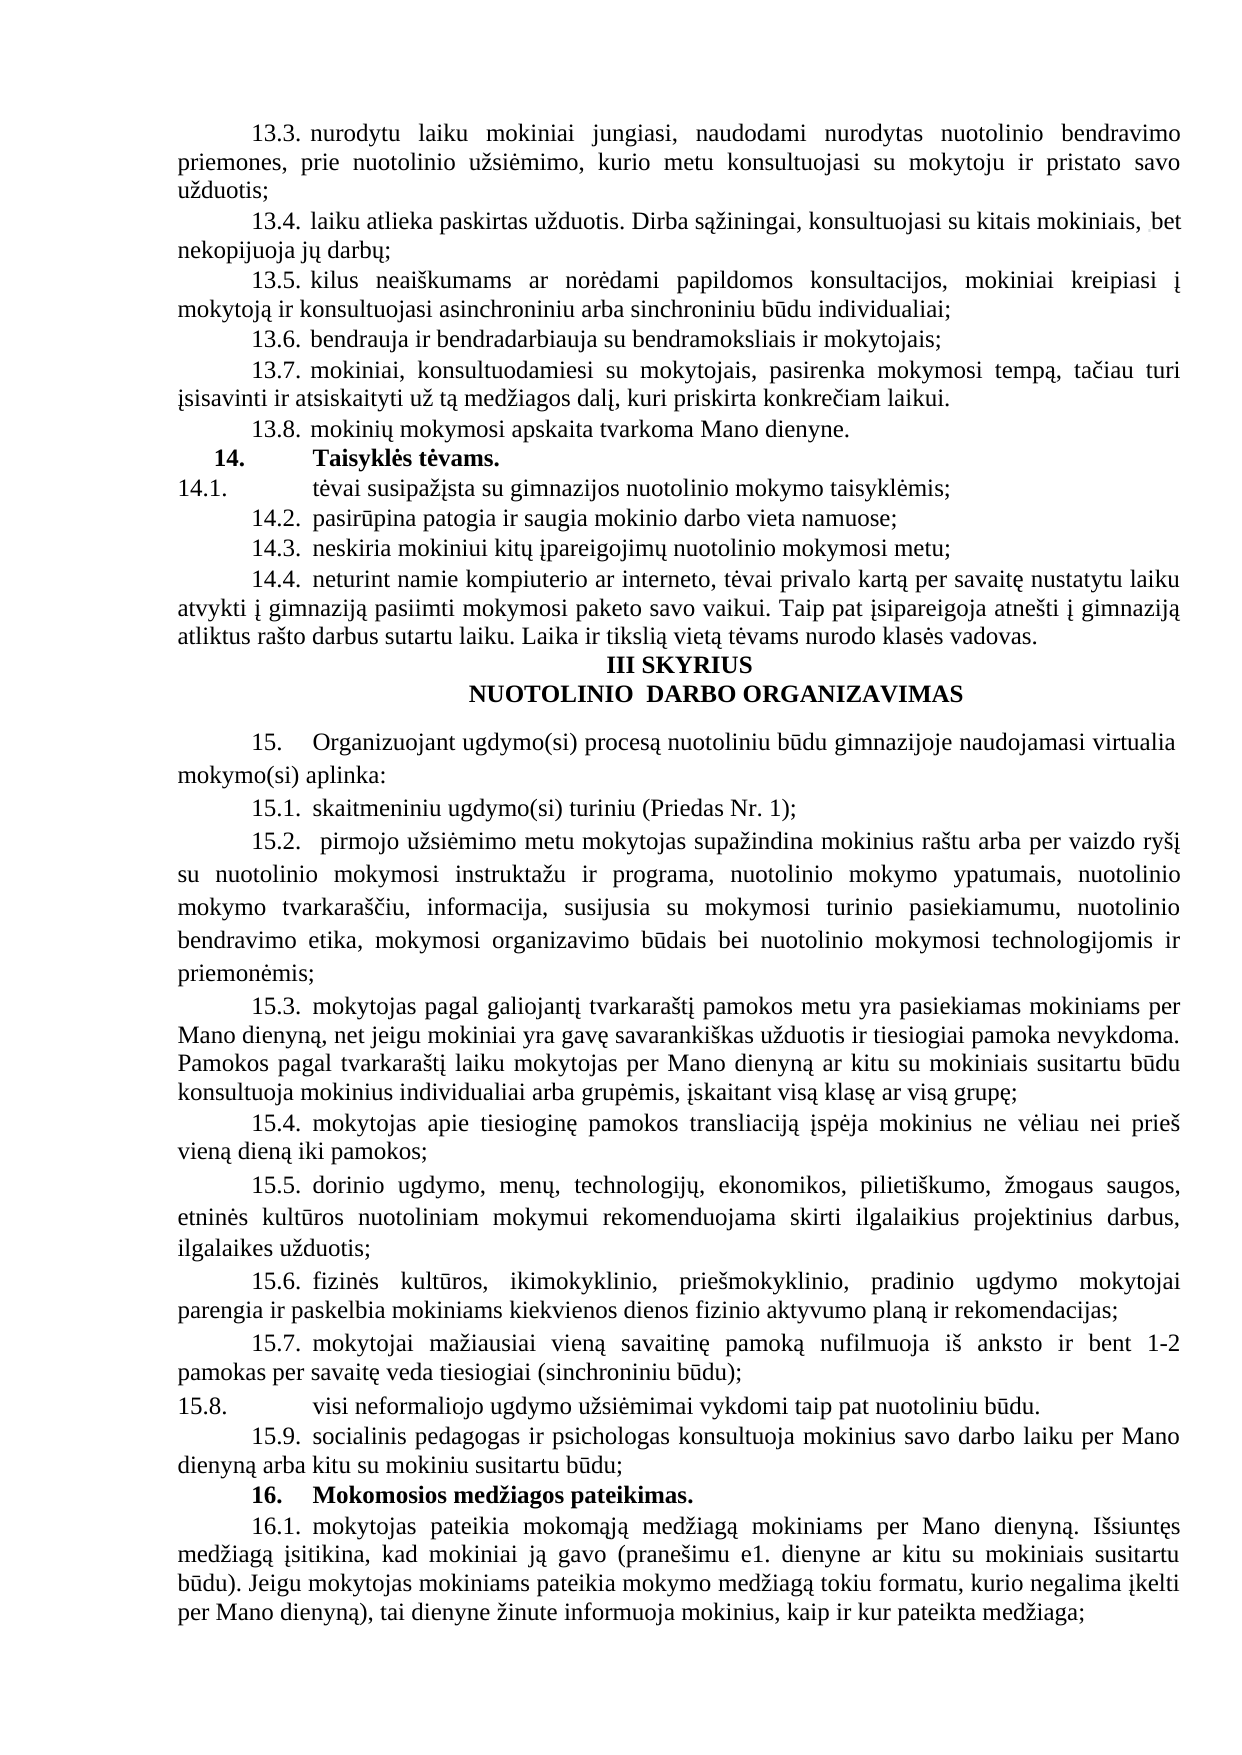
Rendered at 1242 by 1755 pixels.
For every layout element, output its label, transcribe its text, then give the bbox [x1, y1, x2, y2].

text NUOTOLINIO DARBO ORGANIZAVIMAS [177, 679, 1181, 708]
list visi neformaliojo ugdymo užsiėmimai vykdomi taip pat nuotoliniu būdu. [177, 1391, 1181, 1419]
list mokytojai mažiausiai vieną savaitinę pamoką nufilmuoja iš anksto ir bent 1-2 pamokas per savaitę veda tiesiogiai (sinchroniniu būdu); [177, 1328, 1181, 1386]
list mokinių mokymosi apskaita tvarkoma Mano dienyne. [177, 414, 1181, 443]
list pasirūpina patogia ir saugia mokinio darbo vieta namuose; [177, 503, 1181, 532]
list fizinės kultūros, ikimokyklinio, priešmokyklinio, pradinio ugdymo mokytojai parengia ir paskelbia mokiniams kiekvienos dienos fizinio aktyvumo planą ir rekomendacijas; [177, 1266, 1181, 1324]
list neskiria mokiniui kitų įpareigojimų nuotolinio mokymosi metu; [177, 533, 1181, 562]
list Mokomosios medžiagos pateikimas. [177, 1480, 1183, 1509]
list mokiniai, konsultuodamiesi su mokytojais, pasirenka mokymosi tempą, tačiau turi įsisavinti ir atsiskaityti už tą medžiagos dalį, kuri priskirta konkrečiam laikui. [177, 355, 1181, 412]
list bendrauja ir bendradarbiauja su bendramoksliais ir mokytojais; [177, 324, 1181, 353]
list kilus neaiškumams ar norėdami papildomos konsultacijos, mokiniai kreipiasi į mokytoją ir konsultuojasi asinchroniniu arba sinchroniniu būdu individualiai; [177, 265, 1181, 323]
text III SKYRIUS [177, 650, 1181, 679]
list neturint namie kompiuterio ar interneto, tėvai privalo kartą per savaitę nustatytu laiku atvykti į gimnaziją pasiimti mokymosi paketo savo vaikui. Taip pat įsipareigoja atnešti į gimnaziją atliktus rašto darbus sutartu laiku. Laika ir tikslią vietą tėvams nurodo klasės vadovas. [177, 564, 1181, 650]
list mokytojas apie tiesioginę pamokos transliaciją įspėja mokinius ne vėliau nei prieš vieną dieną iki pamokos; [177, 1108, 1181, 1165]
list Taisyklės tėvams. [177, 443, 1169, 471]
list Organizuojant ugdymo(si) procesą nuotoliniu būdu gimnazijoje naudojamasi virtualia mokymo(si) aplinka: [177, 727, 1176, 788]
list nurodytu laiku mokiniai jungiasi, naudodami nurodytas nuotolinio bendravimo priemones, prie nuotolinio užsiėmimo, kurio metu konsultuojasi su mokytoju ir pristato savo užduotis; [177, 118, 1181, 204]
list skaitmeniniu ugdymo(si) turiniu (Priedas Nr. 1); [177, 793, 1176, 822]
list dorinio ugdymo, menų, technologijų, ekonomikos, pilietiškumo, žmogaus saugos, etninės kultūros nuotoliniam mokymui rekomenduojama skirti ilgalaikius projektinius darbus, ilgalaikes užduotis; [177, 1170, 1181, 1262]
list mokytojas pagal galiojantį tvarkaraštį pamokos metu yra pasiekiamas mokiniams per Mano dienyną, net jeigu mokiniai yra gavę savarankiškas užduotis ir tiesiogiai pamoka nevykdoma. Pamokos pagal tvarkaraštį laiku mokytojas per Mano dienyną ar kitu su mokiniais susitartu būdu konsultuoja mokinius individualiai arba grupėmis, įskaitant visą klasę ar visą grupę; [177, 991, 1181, 1106]
list laiku atlieka paskirtas užduotis. Dirba sąžiningai, konsultuojasi su kitais mokiniais, bet nekopijuoja jų darbų; [177, 206, 1181, 263]
list tėvai susipažįsta su gimnazijos nuotolinio mokymo taisyklėmis; [177, 473, 1181, 501]
list socialinis pedagogas ir psichologas konsultuoja mokinius savo darbo laiku per Mano dienyną arba kitu su mokiniu susitartu būdu; [177, 1421, 1181, 1479]
list pirmojo užsiėmimo metu mokytojas supažindina mokinius raštu arba per vaizdo ryšį su nuotolinio mokymosi instruktažu ir programa, nuotolinio mokymo ypatumais, nuotolinio mokymo tvarkaraščiu, informacija, susijusia su mokymosi turinio pasiekiamumu, nuotolinio bendravimo etika, mokymosi organizavimo būdais bei nuotolinio mokymosi technologijomis ir priemonėmis; [177, 826, 1181, 987]
list mokytojas pateikia mokomąją medžiagą mokiniams per Mano dienyną. Išsiuntęs medžiagą įsitikina, kad mokiniai ją gavo (pranešimu e1. dienyne ar kitu su mokiniais susitartu būdu). Jeigu mokytojas mokiniams pateikia mokymo medžiagą tokiu formatu, kurio negalima įkelti per Mano dienyną), tai dienyne žinute informuoja mokinius, kaip ir kur pateikta medžiaga; [177, 1511, 1181, 1626]
